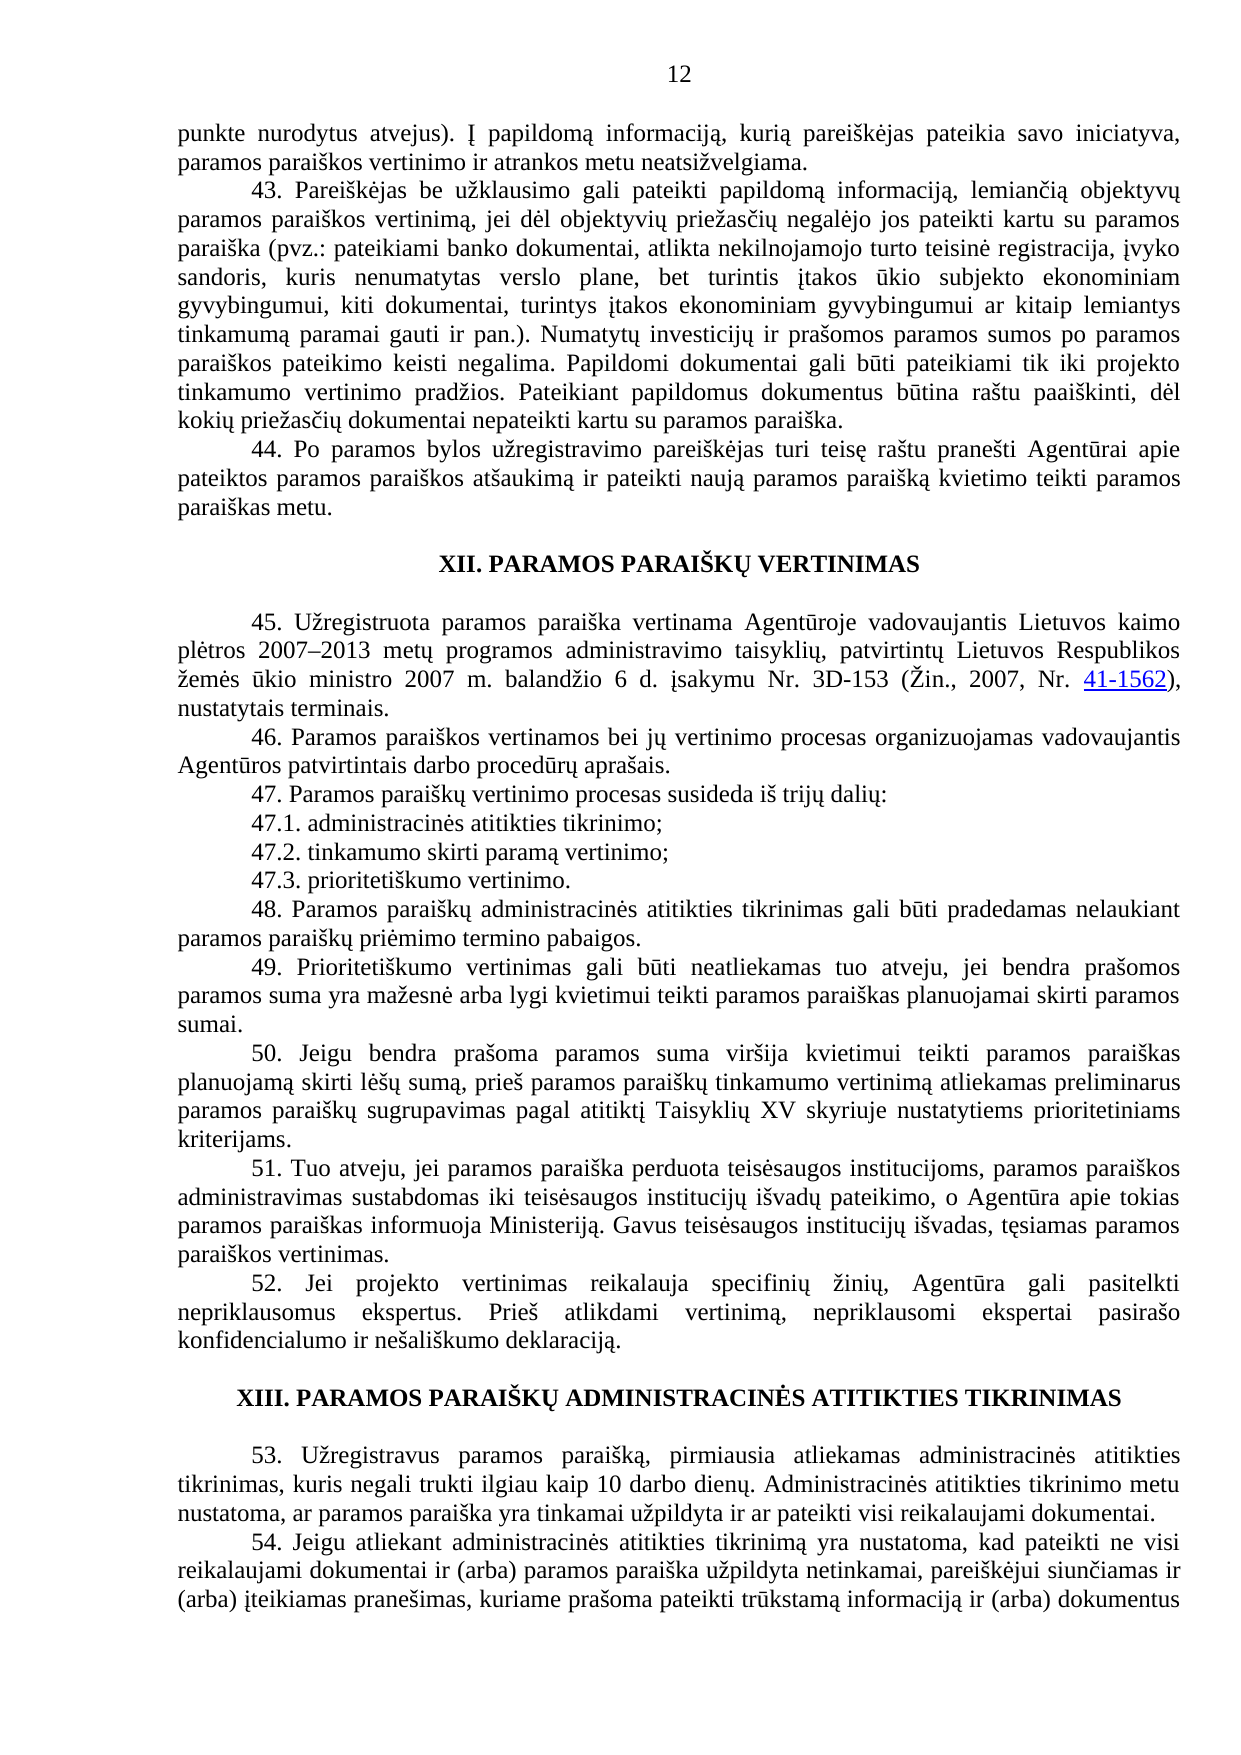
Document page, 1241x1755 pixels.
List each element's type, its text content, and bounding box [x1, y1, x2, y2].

text 49. Prioritetiškumo vertinimas gali būti neatliekamas tuo atveju, jei bendra prašomos paramos suma yra mažesnė arba lygi kvietimui teikti paramos paraiškas planuojamai skirti paramos sumai. [177, 952, 1181, 1038]
text XIII. PARAMOS PARAIŠKŲ ADMINISTRACINĖS ATITIKTIES TIKRINIMAS [177, 1383, 1181, 1412]
text 47. Paramos paraiškų vertinimo procesas susideda iš trijų dalių: [177, 779, 1181, 808]
text 47.1. administracinės atitikties tikrinimo; [177, 808, 1181, 837]
text 47.2. tinkamumo skirti paramą vertinimo; [177, 837, 1181, 866]
text 51. Tuo atveju, jei paramos paraiška perduota teisėsaugos institucijoms, paramos paraiškos administravimas sustabdomas iki teisėsaugos institucijų išvadų pateikimo, o Agentūra apie tokias paramos paraiškas informuoja Ministeriją. Gavus teisėsaugos institucijų išvadas, tęsiamas paramos paraiškos vertinimas. [177, 1153, 1181, 1268]
text punkte nurodytus atvejus). Į papildomą informaciją, kurią pareiškėjas pateikia savo iniciatyva, paramos paraiškos vertinimo ir atrankos metu neatsižvelgiama. [177, 118, 1181, 176]
text 44. Po paramos bylos užregistravimo pareiškėjas turi teisę raštu pranešti Agentūrai apie pateiktos paramos paraiškos atšaukimą ir pateikti naują paramos paraišką kvietimo teikti paramos paraiškas metu. [177, 434, 1181, 521]
text XII. PARAMOS PARAIŠKŲ VERTINIMAS [177, 549, 1181, 578]
text 45. Užregistruota paramos paraiška vertinama Agentūroje vadovaujantis Lietuvos kaimo plėtros 2007–2013 metų programos administravimo taisyklių, patvirtintų Lietuvos Respublikos žemės ūkio ministro 2007 m. balandžio 6 d. įsakymu Nr. 3D-153 (Žin., 2007, Nr. 41-1562), nustatytais terminais. [177, 607, 1181, 722]
text 50. Jeigu bendra prašoma paramos suma viršija kvietimui teikti paramos paraiškas planuojamą skirti lėšų sumą, prieš paramos paraiškų tinkamumo vertinimą atliekamas preliminarus paramos paraiškų sugrupavimas pagal atitiktį Taisyklių XV skyriuje nustatytiems prioritetiniams kriterijams. [177, 1038, 1181, 1153]
text 53. Užregistravus paramos paraišką, pirmiausia atliekamas administracinės atitikties tikrinimas, kuris negali trukti ilgiau kaip 10 darbo dienų. Administracinės atitikties tikrinimo metu nustatoma, ar paramos paraiška yra tinkamai užpildyta ir ar pateikti visi reikalaujami dokumentai. [177, 1441, 1181, 1527]
text 52. Jei projekto vertinimas reikalauja specifinių žinių, Agentūra gali pasitelkti nepriklausomus ekspertus. Prieš atlikdami vertinimą, nepriklausomi ekspertai pasirašo konfidencialumo ir nešališkumo deklaraciją. [177, 1268, 1181, 1354]
text 47.3. prioritetiškumo vertinimo. [177, 866, 1181, 894]
text 48. Paramos paraiškų administracinės atitikties tikrinimas gali būti pradedamas nelaukiant paramos paraiškų priėmimo termino pabaigos. [177, 894, 1181, 952]
text 43. Pareiškėjas be užklausimo gali pateikti papildomą informaciją, lemiančią objektyvų paramos paraiškos vertinimą, jei dėl objektyvių priežasčių negalėjo jos pateikti kartu su paramos paraiška (pvz.: pateikiami banko dokumentai, atlikta nekilnojamojo turto teisinė registracija, įvyko sandoris, kuris nenumatytas verslo plane, bet turintis įtakos ūkio subjekto ekonominiam gyvybingumui, kiti dokumentai, turintys įtakos ekonominiam gyvybingumui ar kitaip lemiantys tinkamumą paramai gauti ir pan.). Numatytų investicijų ir prašomos paramos sumos po paramos paraiškos pateikimo keisti negalima. Papildomi dokumentai gali būti pateikiami tik iki projekto tinkamumo vertinimo pradžios. Pateikiant papildomus dokumentus būtina raštu paaiškinti, dėl kokių priežasčių dokumentai nepateikti kartu su paramos paraiška. [177, 176, 1181, 434]
text 54. Jeigu atliekant administracinės atitikties tikrinimą yra nustatoma, kad pateikti ne visi reikalaujami dokumentai ir (arba) paramos paraiška užpildyta netinkamai, pareiškėjui siunčiamas ir (arba) įteikiamas pranešimas, kuriame prašoma pateikti trūkstamą informaciją ir (arba) dokumentus [177, 1527, 1181, 1613]
text 46. Paramos paraiškos vertinamos bei jų vertinimo procesas organizuojamas vadovaujantis Agentūros patvirtintais darbo procedūrų aprašais. [177, 722, 1181, 779]
